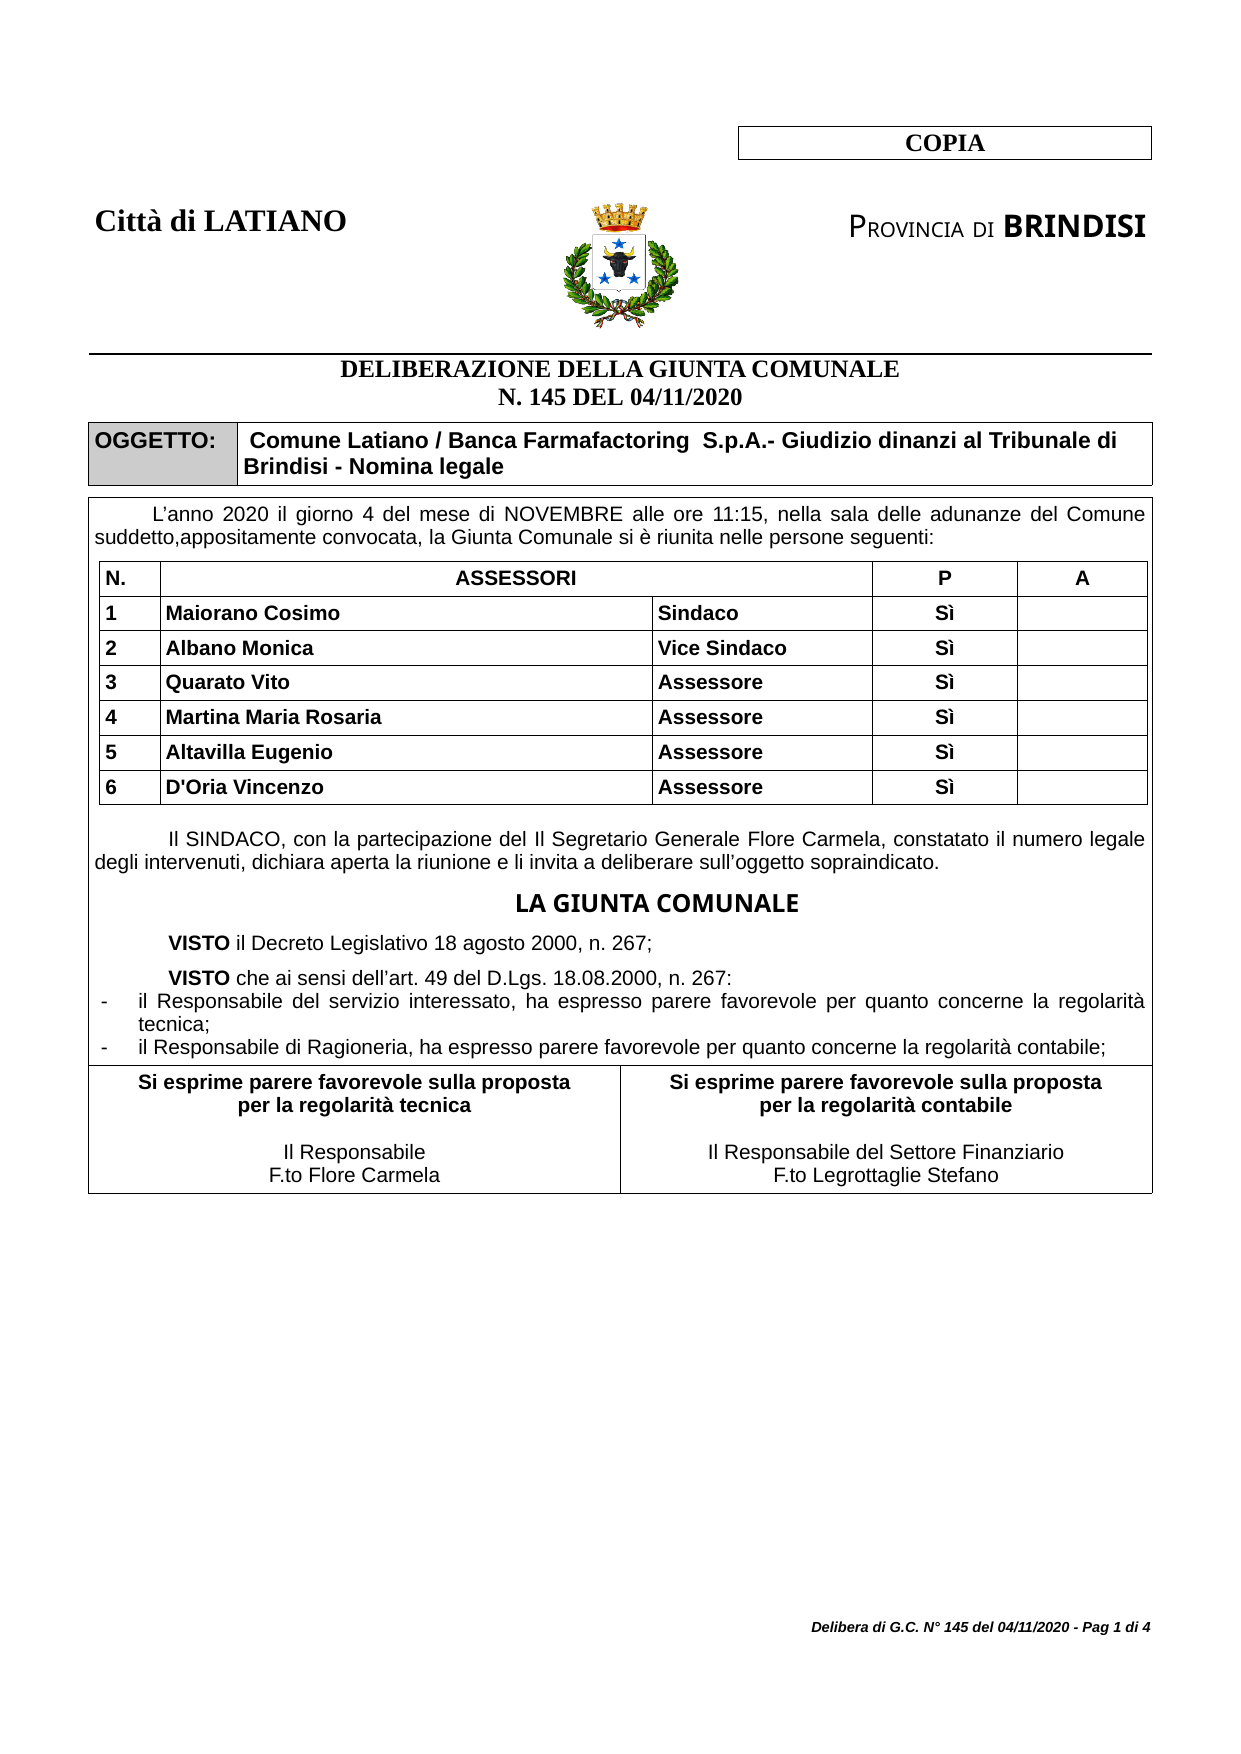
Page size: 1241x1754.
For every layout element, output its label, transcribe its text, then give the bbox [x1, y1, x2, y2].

table_header Città di LATIANO [89, 198, 443, 340]
table_header [443, 198, 797, 329]
table_cell Sì [873, 736, 1017, 769]
table_cell [1018, 597, 1147, 630]
table_cell Maiorano Cosimo [161, 597, 652, 630]
table_cell [1018, 631, 1147, 665]
table_cell 4 [100, 701, 160, 735]
table_cell Sì [873, 666, 1017, 700]
table_header Si esprime parere favorevole sulla proposta per la regolarità tecnica Il Responsabile F.to Flore Carmela [89, 1066, 620, 1193]
table_header N. [100, 562, 160, 596]
table_cell Albano Monica [161, 631, 652, 665]
table_cell Assessore [653, 771, 872, 804]
table_cell 2 [100, 631, 160, 665]
table_cell Sì [873, 701, 1017, 735]
table_cell Martina Maria Rosaria [161, 701, 652, 735]
table_header Si esprime parere favorevole sulla proposta per la regolarità contabile Il Responsabile del Settore Finanziario F.to Legrottaglie Stefano [621, 1066, 1152, 1193]
table_header OGGETTO: [89, 423, 237, 485]
table_cell [1018, 666, 1147, 700]
text DELIBERAZIONE DELLA GIUNTA COMUNALE [88, 355, 1152, 383]
table_cell 6 [100, 771, 160, 804]
table_cell Sì [873, 631, 1017, 665]
table_cell Sì [873, 771, 1017, 804]
picture [561, 203, 679, 330]
table_header Comune Latiano / Banca Farmafactoring S.p.A.- Giudizio dinanzi al Tribunale di Brindisi - Nomina legale [238, 423, 1152, 485]
table_cell Assessore [653, 701, 872, 735]
text N. 145 DEL 04/11/2020 [88, 383, 1152, 411]
table_header [443, 330, 797, 340]
table_header L’anno 2020 il giorno 4 del mese di novembre alle ore 11:15, nella sala delle adunanze del Comune suddetto,appositamente convocata, la Giunta Comunale si è riunita nelle persone seguenti: Il SINDACO, con la partecipazione del Il Segretario Generale Flore Carmela, constatato il numero legale degli intervenuti, dichiara aperta la riunione e li invita a deliberare sull’oggetto sopraindicato. LA GIUNTA COMUNALE VISTO il Decreto Legislativo 18 agosto 2000, n. 267; VISTO che ai sensi dell’art. 49 del D.Lgs. 18.08.2000, n. 267: il Responsabile del servizio interessato, ha espresso parere favorevole per quanto concerne la regolarità tecnica; il Responsabile di Ragioneria, ha espresso parere favorevole per quanto concerne la regolarità contabile; [89, 498, 1152, 1065]
table_cell Assessore [653, 736, 872, 769]
table_header ASSESSORI [161, 562, 872, 596]
table_cell Altavilla Eugenio [161, 736, 652, 769]
table_header A [1018, 562, 1147, 596]
table_cell Vice Sindaco [653, 631, 872, 665]
table_header P [873, 562, 1017, 596]
table_header Provincia di BRINDISI [797, 198, 1152, 340]
table_cell Sì [873, 597, 1017, 630]
table_cell Assessore [653, 666, 872, 700]
table_cell Sindaco [653, 597, 872, 630]
table_cell 3 [100, 666, 160, 700]
table_cell Quarato Vito [161, 666, 652, 700]
table_cell [1018, 771, 1147, 804]
table_cell D'Oria Vincenzo [161, 771, 652, 804]
table_cell [1018, 736, 1147, 769]
table_cell 5 [100, 736, 160, 769]
table_cell 1 [100, 597, 160, 630]
table_cell [1018, 701, 1147, 735]
